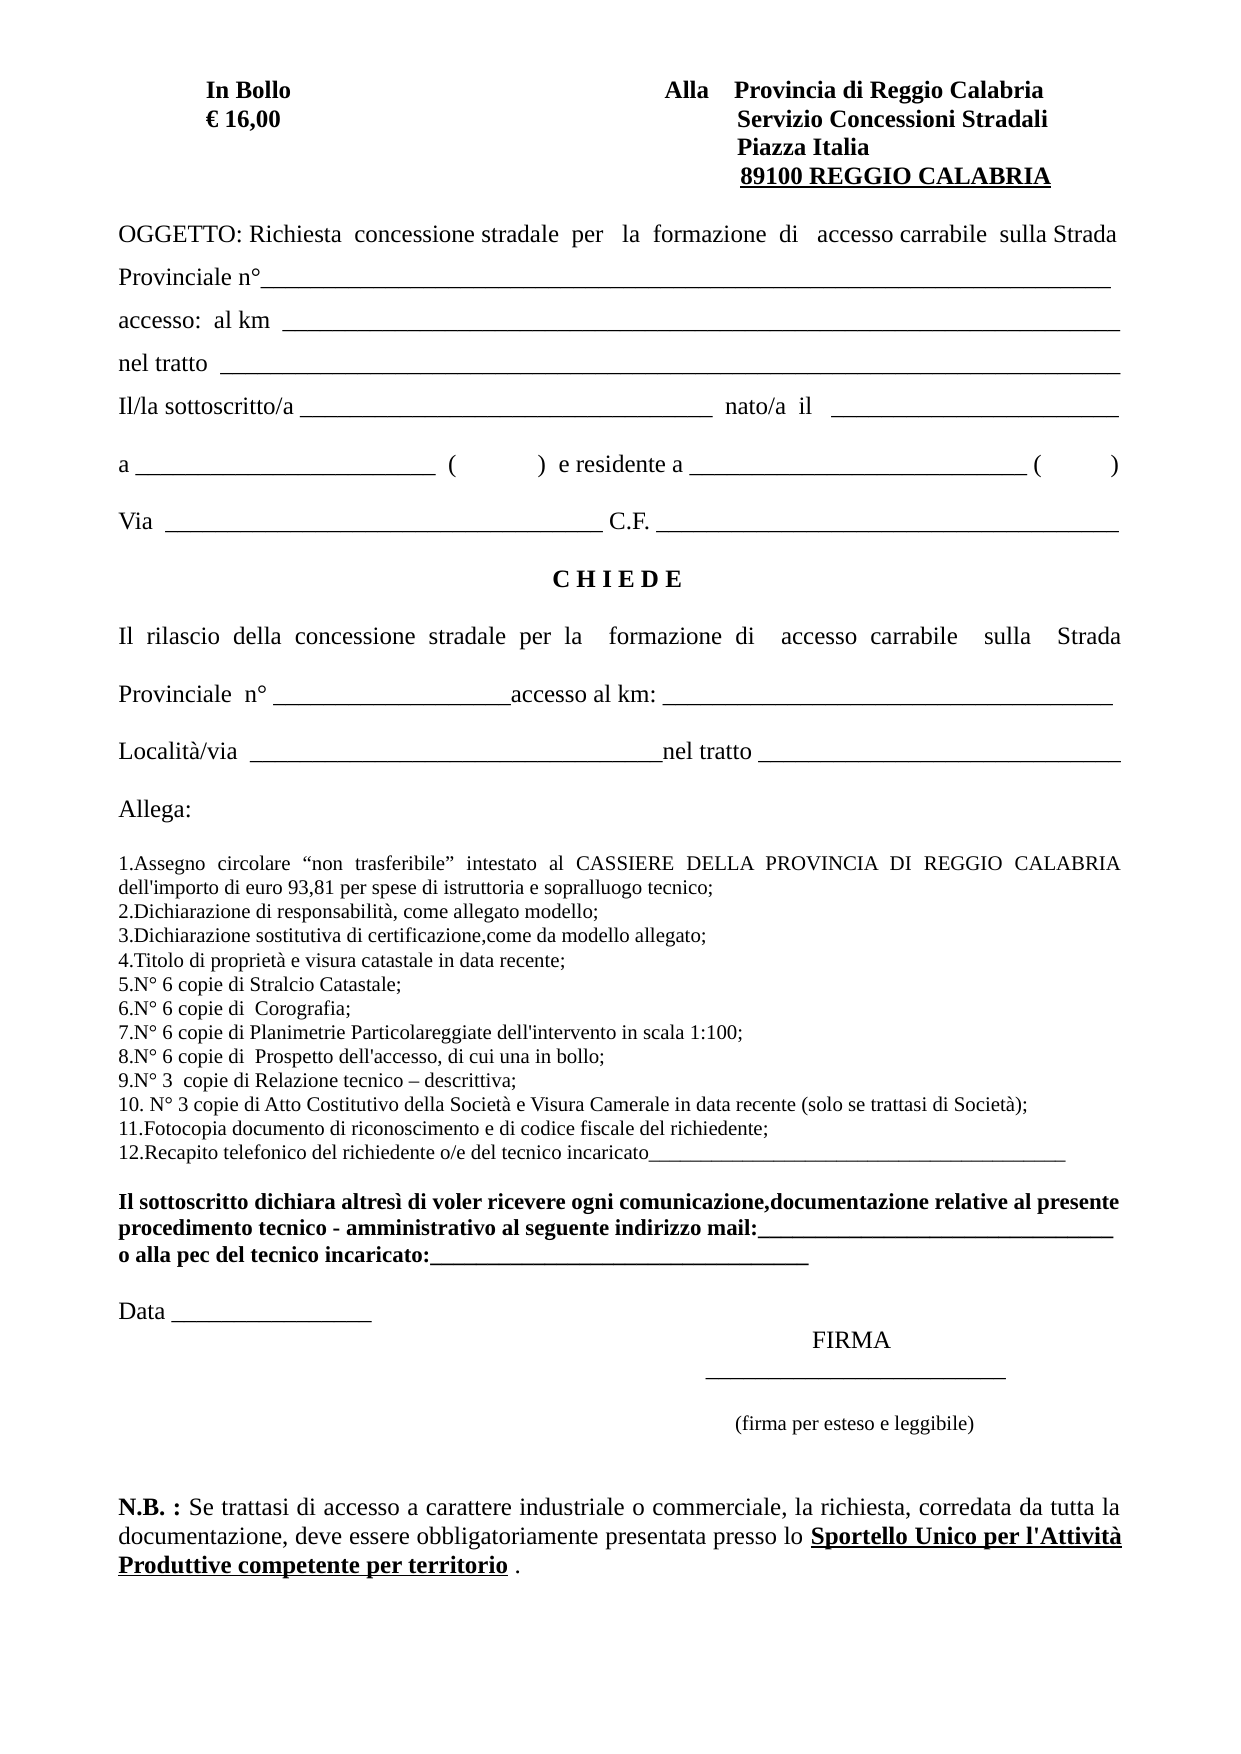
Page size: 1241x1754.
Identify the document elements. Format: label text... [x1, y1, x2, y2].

list Dichiarazione di responsabilità, come allegato modello; [118, 899, 1122, 923]
list Assegno circolare “non trasferibile” intestato al CASSIERE DELLA PROVINCIA DI REGGIO CALABRIA dell'importo di euro 93,81 per spese di istruttoria e sopralluogo tecnico; [118, 851, 1122, 899]
text OGGETTO: Richiesta concessione stradale per la formazione di accesso carrabile sulla Strada Provinciale n°____________________________________________________________________ accesso: al km ___________________________________________________________________ [118, 219, 1122, 334]
list N° 6 copie di Prospetto dell'accesso, di cui una in bollo; [118, 1044, 1122, 1068]
list Fotocopia documento di riconoscimento e di codice fiscale del richiedente; [118, 1116, 1122, 1140]
text nel tratto ________________________________________________________________________ [118, 348, 1122, 377]
text a ________________________ ( ) e residente a ___________________________ ( ) [118, 449, 1122, 477]
text C H I E D E [118, 564, 1122, 592]
text Via ___________________________________ C.F. _____________________________________ [118, 506, 1122, 535]
list N° 6 copie di Planimetrie Particolareggiate dell'intervento in scala 1:100; [118, 1020, 1122, 1044]
list Dichiarazione sostitutiva di certificazione,come da modello allegato; [118, 923, 1122, 947]
text In Bollo Alla Provincia di Reggio Calabria [118, 75, 1122, 104]
text (firma per esteso e leggibile) [118, 1411, 1122, 1435]
text Il sottoscritto dichiara altresì di voler ricevere ogni comunicazione,documentazione relative al presente procedimento tecnico - amministrativo al seguente indirizzo mail:_______________________________ [118, 1188, 1122, 1241]
text N.B. : Se trattasi di accesso a carattere industriale o commerciale, la richiesta, corredata da tutta la documentazione, deve essere obbligatoriamente presentata presso lo Sportello Unico per l'Attività Produttive competente per territorio . [118, 1492, 1122, 1579]
text ________________________ [118, 1353, 1122, 1382]
text Piazza Italia [118, 132, 1122, 161]
text Località/via _________________________________nel tratto _____________________________ [118, 736, 1122, 765]
text Il/la sottoscritto/a _________________________________ nato/a il _______________________ [118, 391, 1122, 420]
list Titolo di proprietà e visura catastale in data recente; [118, 947, 1122, 972]
list N° 3 copie di Relazione tecnico – descrittiva; [118, 1068, 1122, 1092]
text Data ________________ [118, 1296, 1122, 1325]
list N° 6 copie di Corografia; [118, 996, 1122, 1020]
text Il rilascio della concessione stradale per la formazione di accesso carrabile sulla Strada Provinciale n° ___________________accesso al km: ____________________________________ [118, 621, 1122, 707]
text € 16,00 Servizio Concessioni Stradali [118, 104, 1122, 132]
text Allega: [118, 794, 1122, 822]
list N° 6 copie di Stralcio Catastale; [118, 972, 1122, 996]
list Recapito telefonico del richiedente o/e del tecnico incaricato________________________________________ [118, 1140, 1122, 1164]
list N° 3 copie di Atto Costitutivo della Società e Visura Camerale in data recente (solo se trattasi di Società); [118, 1092, 1122, 1116]
text FIRMA [118, 1325, 1122, 1353]
text o alla pec del tecnico incaricato:_________________________________ [118, 1241, 1122, 1267]
text 89100 REGGIO CALABRIA [118, 161, 1122, 190]
